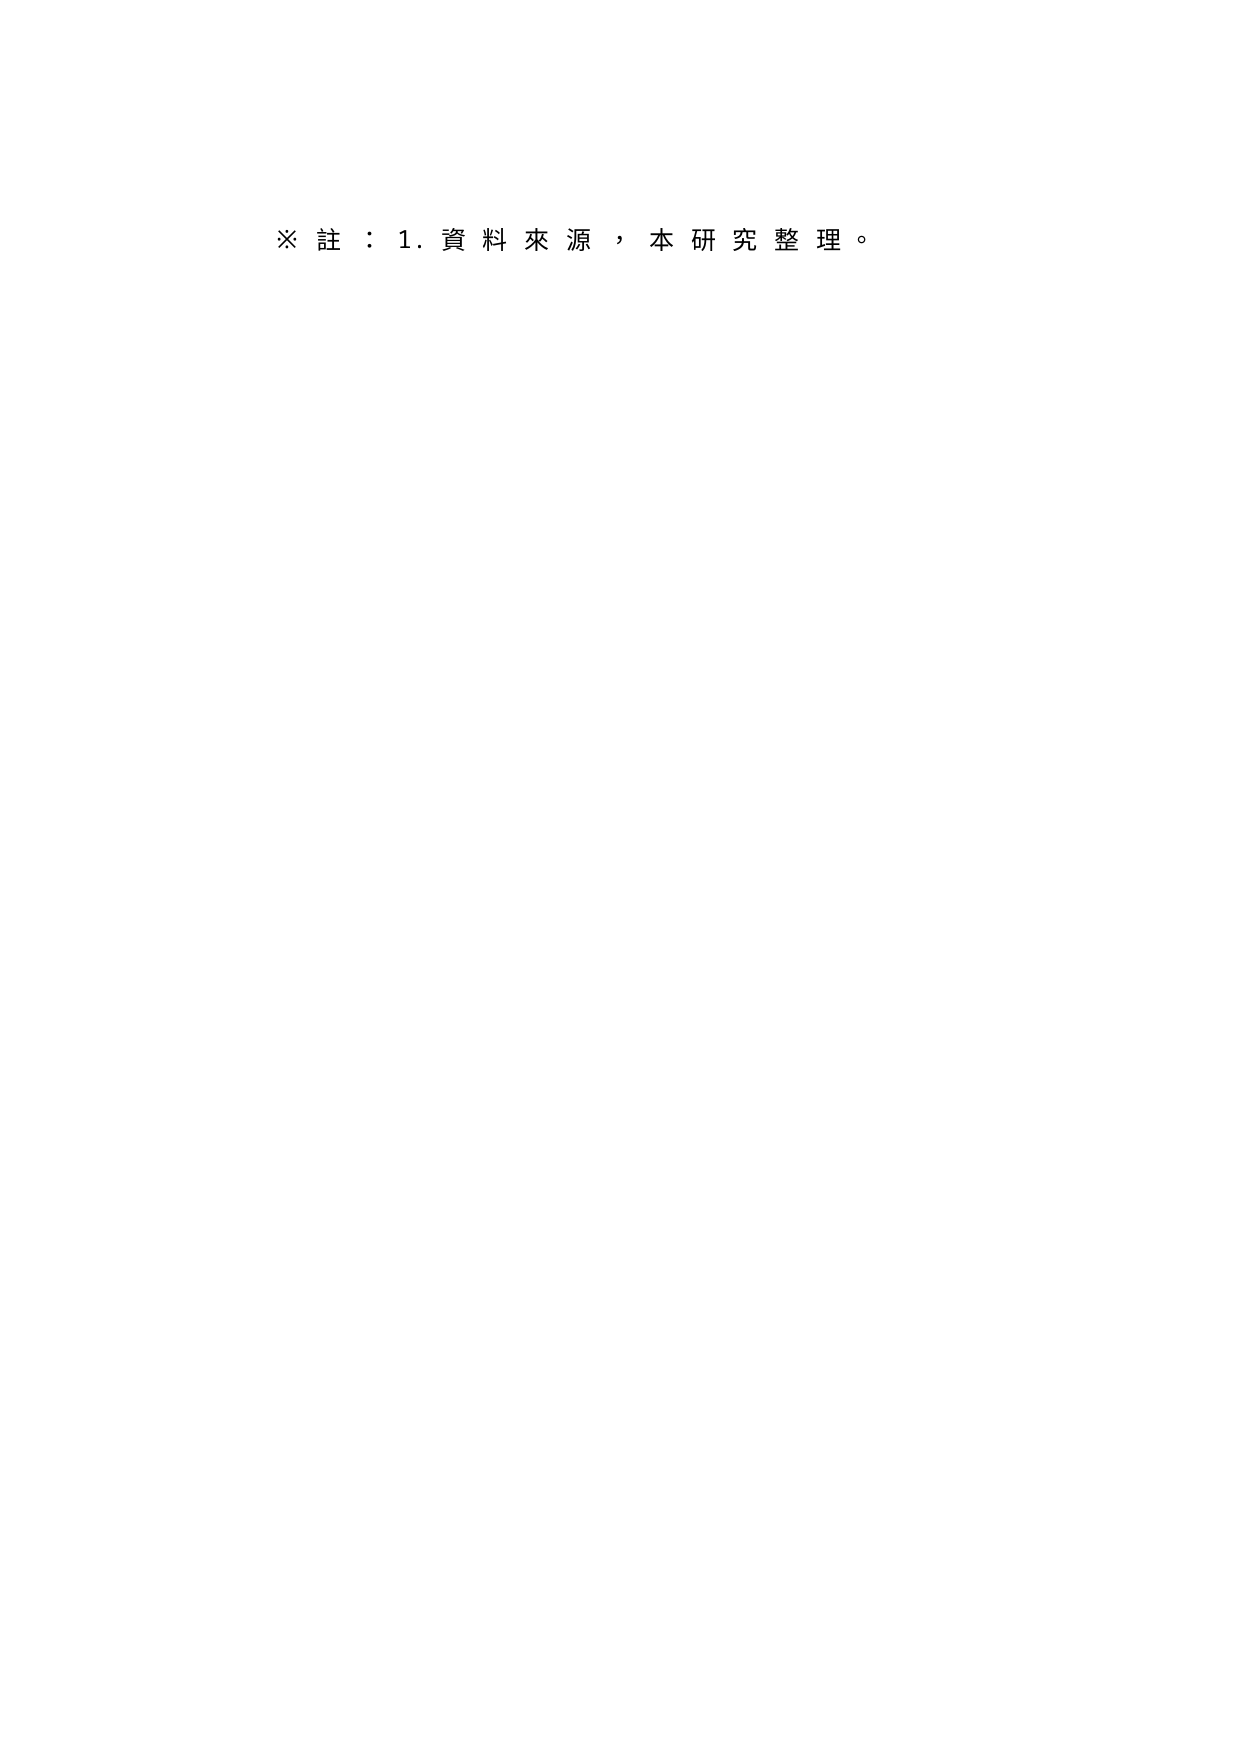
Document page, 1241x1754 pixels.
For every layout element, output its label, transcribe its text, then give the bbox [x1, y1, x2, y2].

text ※註：1.資料來源，本研究整理。 [242, 197, 1058, 259]
